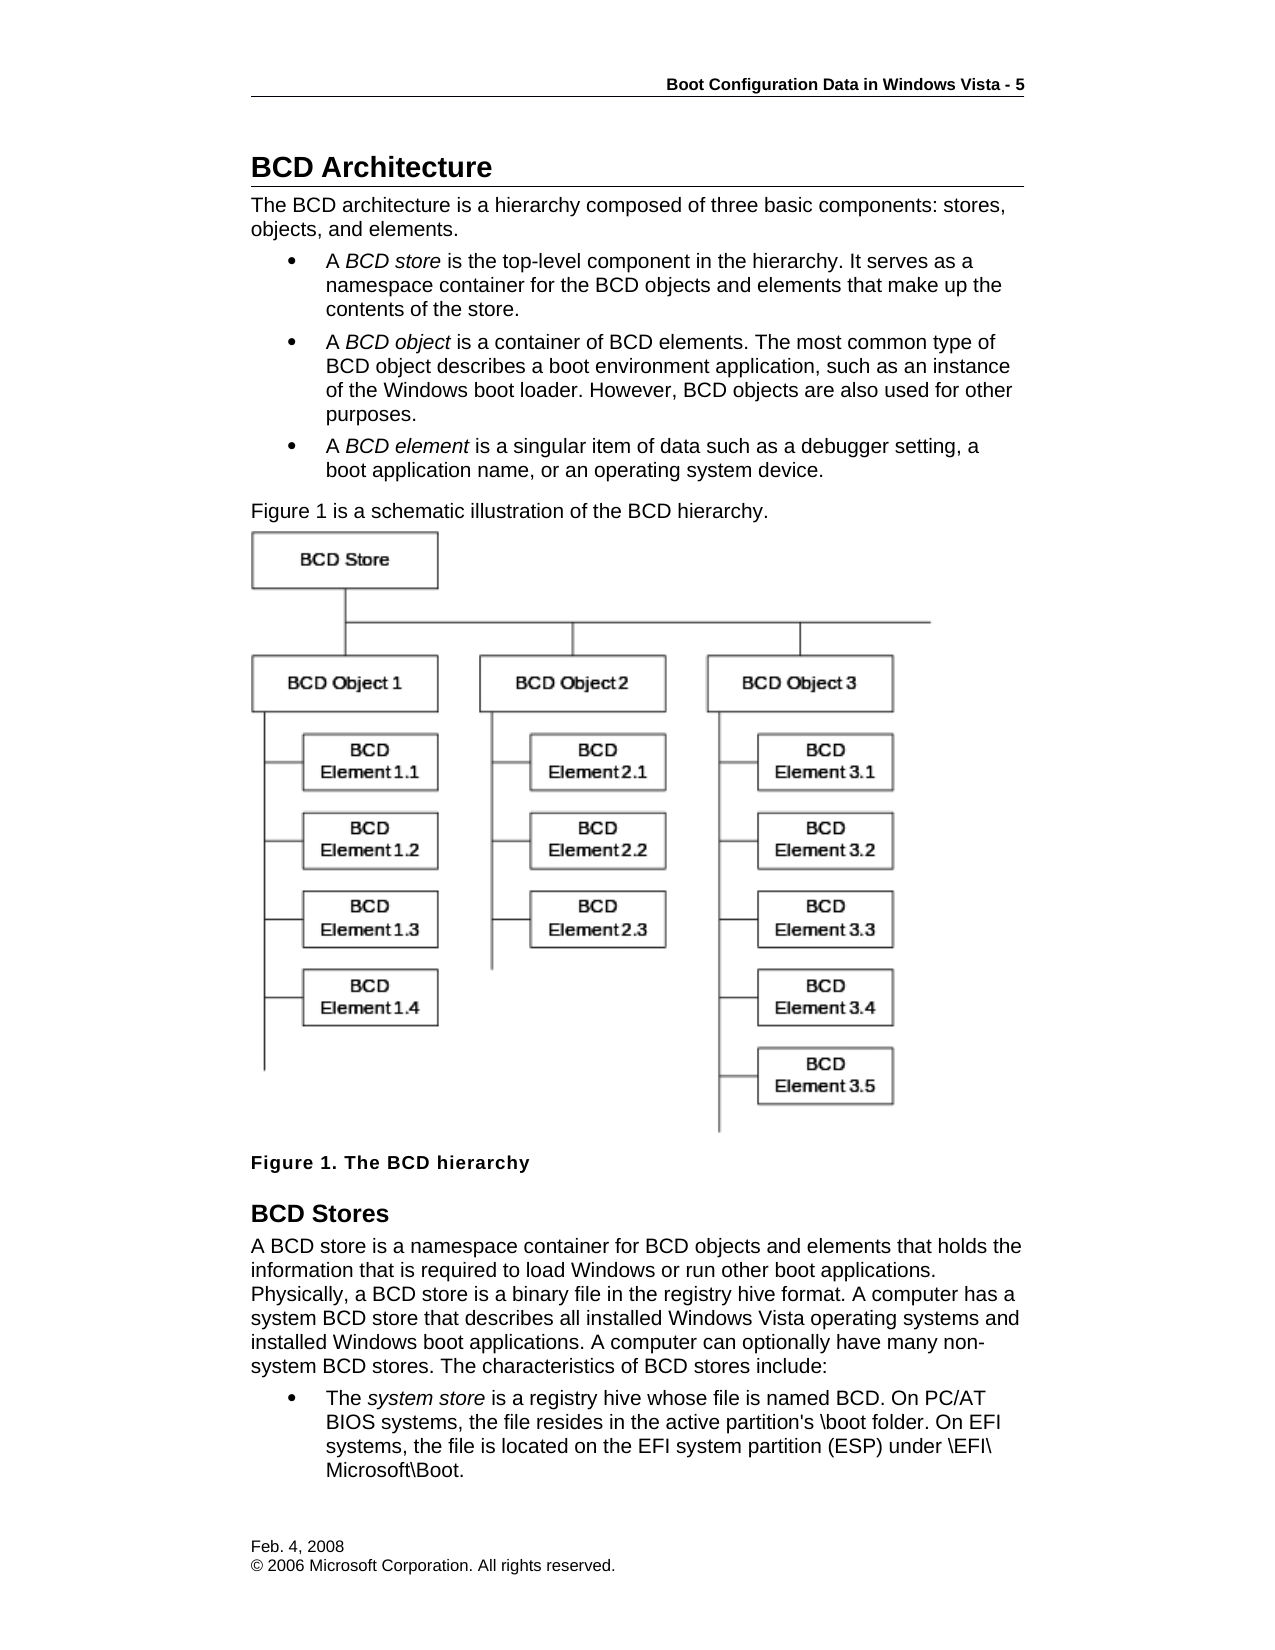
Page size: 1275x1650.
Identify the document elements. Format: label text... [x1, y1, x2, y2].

text Figure 1 is a schematic illustration of the BCD hierarchy. [251, 498, 1024, 522]
list A BCD object is a container of BCD elements. The most common type of BCD object describes a boot environment application, such as an instance of the Windows boot loader. However, BCD objects are also used for other purposes. [288, 329, 1024, 425]
list A BCD store is the top-level component in the hierarchy. It serves as a namespace container for the BCD objects and elements that make up the contents of the store. [288, 249, 1024, 321]
text A BCD store is a namespace container for BCD objects and elements that holds the information that is required to load Windows or run other boot applications. Physically, a BCD store is a binary file in the registry hive format. A computer has a system BCD store that describes all installed Windows Vista operating systems and installed Windows boot applications. A computer can optionally have many non-system BCD stores. The characteristics of BCD stores include: [251, 1234, 1024, 1377]
list The system store is a registry hive whose file is named BCD. On PC/AT BIOS systems, the file resides in the active partition's \boot folder. On EFI systems, the file is located on the EFI system partition (ESP) under \EFI\Microsoft\Boot. [288, 1386, 1024, 1482]
text Figure 1. The BCD hierarchy [251, 1152, 1024, 1174]
list A BCD element is a singular item of data such as a debugger setting, a boot application name, or an operating system device. [288, 434, 1024, 482]
subtitle BCD Stores [251, 1199, 1024, 1227]
text The BCD architecture is a hierarchy composed of three basic components: stores, objects, and elements. [251, 193, 1024, 241]
subtitle BCD Architecture [251, 150, 1024, 186]
